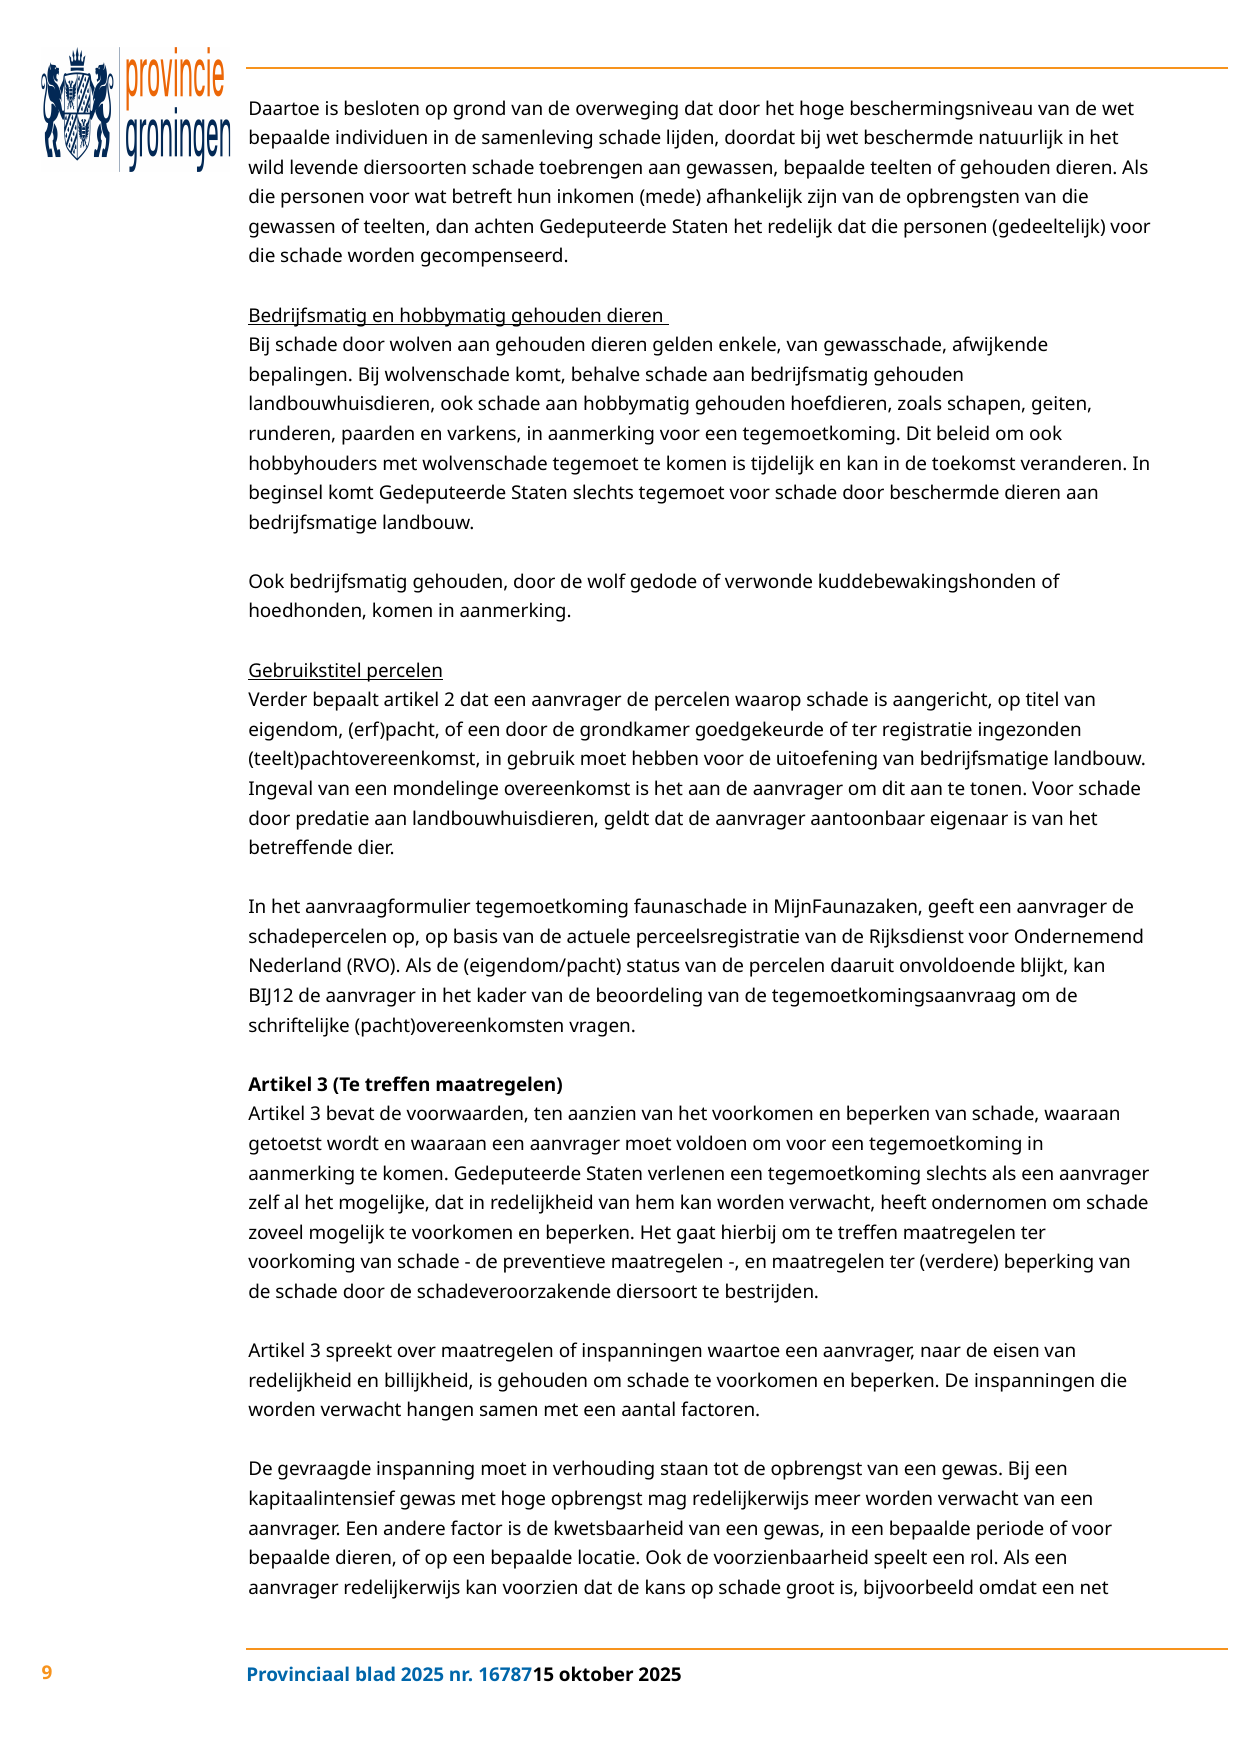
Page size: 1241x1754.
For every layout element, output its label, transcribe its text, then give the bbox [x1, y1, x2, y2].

text Verder bepaalt artikel 2 dat een aanvrager de percelen waarop schade is aangericht, op titel van eigendom, (erf)pacht, of een door de grondkamer goedgekeurde of ter registratie ingezonden (teelt)pachtovereenkomst, in gebruik moet hebben voor de uitoefening van bedrijfsmatige landbouw. Ingeval van een mondelinge overeenkomst is het aan de aanvrager om dit aan te tonen. Voor schade door predatie aan landbouwhuisdieren, geldt dat de aanvrager aantoonbaar eigenaar is van het betreffende dier. [248, 686, 1152, 860]
text Ook bedrijfsmatig gehouden, door de wolf gedode of verwonde kuddebewakingshonden of hoedhonden, komen in aanmerking. [248, 568, 1152, 623]
text Gebruikstitel percelen [248, 657, 1152, 683]
text In het aanvraagformulier tegemoetkoming faunaschade in MijnFaunazaken, geeft een aanvrager de schadepercelen op, op basis van de actuele perceelsregistratie van de Rijksdienst voor Ondernemend Nederland (RVO). Als de (eigendom/pacht) status van de percelen daaruit onvoldoende blijkt, kan BIJ12 de aanvrager in het kader van de beoordeling van de tegemoetkomingsaanvraag om de schriftelijke (pacht)overeenkomsten vragen. [248, 893, 1152, 1038]
text Artikel 3 bevat de voorwaarden, ten aanzien van het voorkomen en beperken van schade, waaraan getoetst wordt en waaraan een aanvrager moet voldoen om voor een tegemoetkoming in aanmerking te komen. Gedeputeerde Staten verlenen een tegemoetkoming slechts als een aanvrager zelf al het mogelijke, dat in redelijkheid van hem kan worden verwacht, heeft ondernomen om schade zoveel mogelijk te voorkomen en beperken. Het gaat hierbij om te treffen maatregelen ter voorkoming van schade - de preventieve maatregelen -, en maatregelen ter (verdere) beperking van de schade door de schadeveroorzakende diersoort te bestrijden. [248, 1101, 1152, 1304]
picture [41, 47, 231, 172]
text Daartoe is besloten op grond van de overweging dat door het hoge beschermingsniveau van de wet bepaalde individuen in de samenleving schade lijden, doordat bij wet beschermde natuurlijk in het wild levende diersoorten schade toebrengen aan gewassen, bepaalde teelten of gehouden dieren. Als die personen voor wat betreft hun inkomen (mede) afhankelijk zijn van de opbrengsten van die gewassen of teelten, dan achten Gedeputeerde Staten het redelijk dat die personen (gedeeltelijk) voor die schade worden gecompenseerd. [248, 95, 1152, 268]
text Artikel 3 (Te treffen maatregelen) [248, 1071, 1152, 1097]
text Bij schade door wolven aan gehouden dieren gelden enkele, van gewasschade, afwijkende bepalingen. Bij wolvenschade komt, behalve schade aan bedrijfsmatig gehouden landbouwhuisdieren, ook schade aan hobbymatig gehouden hoefdieren, zoals schapen, geiten, runderen, paarden en varkens, in aanmerking voor een tegemoetkoming. Dit beleid om ook hobbyhouders met wolvenschade tegemoet te komen is tijdelijk en kan in de toekomst veranderen. In beginsel komt Gedeputeerde Staten slechts tegemoet voor schade door beschermde dieren aan bedrijfsmatige landbouw. [248, 331, 1152, 535]
text De gevraagde inspanning moet in verhouding staan tot de opbrengst van een gewas. Bij een kapitaalintensief gewas met hoge opbrengst mag redelijkerwijs meer worden verwacht van een aanvrager. Een andere factor is de kwetsbaarheid van een gewas, in een bepaalde periode of voor bepaalde dieren, of op een bepaalde locatie. Ook de voorzienbaarheid speelt een rol. Als een aanvrager redelijkerwijs kan voorzien dat de kans op schade groot is, bijvoorbeeld omdat een net [248, 1456, 1152, 1600]
text Bedrijfsmatig en hobbymatig gehouden dieren [248, 302, 1152, 328]
text Artikel 3 spreekt over maatregelen of inspanningen waartoe een aanvrager, naar de eisen van redelijkheid en billijkheid, is gehouden om schade te voorkomen en beperken. De inspanningen die worden verwacht hangen samen met een aantal factoren. [248, 1337, 1152, 1422]
